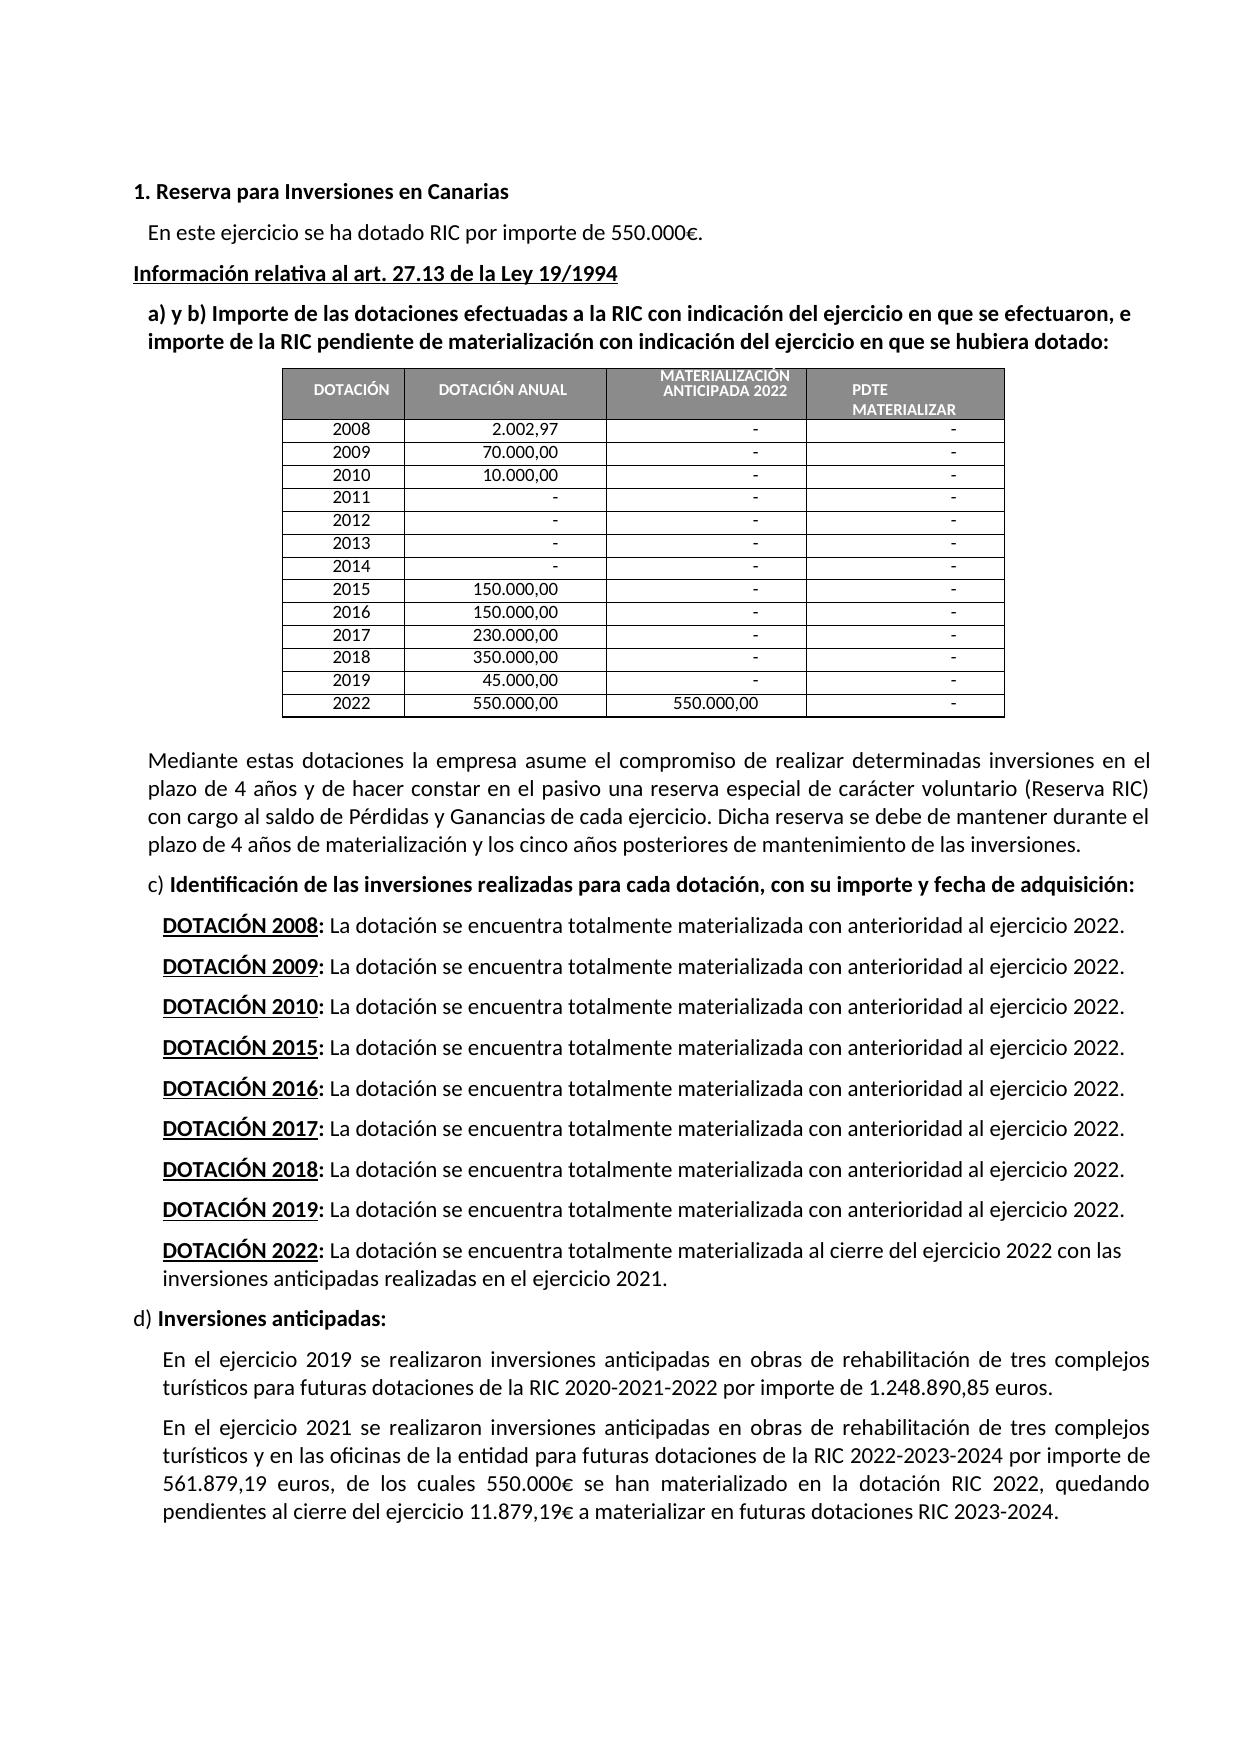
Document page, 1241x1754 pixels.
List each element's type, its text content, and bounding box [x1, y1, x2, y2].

table_cell 2.002,97 [405, 420, 606, 442]
table_cell 2011 [283, 489, 404, 511]
table_cell - [807, 558, 1004, 579]
text Mediante estas dotaciones la empresa asume el compromiso de realizar determinadas inversiones en el plazo de 4 años y de hacer constar en el pasivo una reserva especial de carácter voluntario (Reserva RIC) con cargo al saldo de Pérdidas y Ganancias de cada ejercicio. Dicha reserva se debe de mantener durante el plazo de 4 años de materialización y los cinco años posteriores de mantenimiento de las inversiones. [148, 746, 1152, 858]
table_header MATERIALIZACIÓN ANTICIPADA 2022 [607, 369, 806, 419]
table_cell - [405, 512, 606, 534]
table_cell - [807, 695, 1004, 716]
table_header PDTE MATERIALIZAR [807, 369, 1004, 419]
table_cell 2010 [283, 466, 404, 488]
table_cell - [607, 672, 806, 693]
table_cell - [405, 535, 606, 557]
table_cell 2012 [283, 512, 404, 534]
table_cell - [405, 489, 606, 511]
table_cell 2013 [283, 535, 404, 557]
table_cell - [807, 420, 1004, 442]
table_cell - [607, 649, 806, 671]
text Información relativa al art. 27.13 de la Ley 19/1994 [133, 259, 1166, 287]
text En el ejercicio 2019 se realizaron inversiones anticipadas en obras de rehabilitación de tres complejos turísticos para futuras dotaciones de la RIC 2020-2021-2022 por importe de 1.248.890,85 euros. [162, 1345, 1152, 1401]
table_cell - [807, 603, 1004, 625]
table_cell - [607, 535, 806, 557]
text En el ejercicio 2021 se realizaron inversiones anticipadas en obras de rehabilitación de tres complejos turísticos y en las oficinas de la entidad para futuras dotaciones de la RIC 2022-2023-2024 por importe de 561.879,19 euros, de los cuales 550.000€ se han materializado en la dotación RIC 2022, quedando pendientes al cierre del ejercicio 11.879,19€ a materializar en futuras dotaciones RIC 2023-2024. [162, 1413, 1152, 1525]
table_cell 10.000,00 [405, 466, 606, 488]
table_cell - [807, 626, 1004, 648]
table_cell - [607, 603, 806, 625]
table_cell 2017 [283, 626, 404, 648]
table_cell - [807, 535, 1004, 557]
table_cell 150.000,00 [405, 603, 606, 625]
table_cell - [607, 420, 806, 442]
table_cell - [807, 649, 1004, 671]
subtitle a) y b) Importe de las dotaciones efectuadas a la RIC con indicación del ejercicio en que se efectuaron, e importe de la RIC pendiente de materialización con indicación del ejercicio en que se hubiera dotado: [148, 299, 1166, 355]
table_cell - [607, 580, 806, 602]
table_cell 350.000,00 [405, 649, 606, 671]
table_cell - [405, 558, 606, 579]
table_header DOTACIÓN [283, 369, 404, 419]
table_cell 230.000,00 [405, 626, 606, 648]
table_cell - [607, 626, 806, 648]
table_cell - [607, 558, 806, 579]
table_cell 2014 [283, 558, 404, 579]
table_cell 550.000,00 [607, 695, 806, 716]
table_cell 2022 [283, 695, 404, 716]
table_cell 2015 [283, 580, 404, 602]
table_cell - [807, 489, 1004, 511]
table_cell - [807, 672, 1004, 693]
table_cell 2009 [283, 443, 404, 465]
table_cell - [807, 443, 1004, 465]
table_cell 2008 [283, 420, 404, 442]
table_cell - [607, 512, 806, 534]
table_cell - [807, 466, 1004, 488]
subtitle Inversiones anticipadas: [133, 1304, 1166, 1332]
table_cell - [607, 466, 806, 488]
table_cell 2019 [283, 672, 404, 693]
table_cell 2016 [283, 603, 404, 625]
list Identificación de las inversiones realizadas para cada dotación, con su importe y fecha de adquisición: DOTACIÓN 2008: La dotación se encuentra totalmente materializada con anterioridad al ejercicio 2022. DOTACIÓN 2009: La dotación se encuentra totalmente materializada con anterioridad al ejercicio 2022. DOTACIÓN 2010: La dotación se encuentra totalmente materializada con anterioridad al ejercicio 2022. DOTACIÓN 2015: La dotación se encuentra totalmente materializada con anterioridad al ejercicio 2022. DOTACIÓN 2016: La dotación se encuentra totalmente materializada con anterioridad al ejercicio 2022. DOTACIÓN 2017: La dotación se encuentra totalmente materializada con anterioridad al ejercicio 2022. DOTACIÓN 2018: La dotación se encuentra totalmente materializada con anterioridad al ejercicio 2022. DOTACIÓN 2019: La dotación se encuentra totalmente materializada con anterioridad al ejercicio 2022. [148, 871, 1136, 1224]
subtitle Reserva para Inversiones en Canarias [133, 177, 1166, 206]
table_cell 550.000,00 [405, 695, 606, 716]
table_cell - [607, 489, 806, 511]
text En este ejercicio se ha dotado RIC por importe de 550.000€. [148, 218, 1166, 246]
table_cell 150.000,00 [405, 580, 606, 602]
text DOTACIÓN 2022: La dotación se encuentra totalmente materializada al cierre del ejercicio 2022 con las inversiones anticipadas realizadas en el ejercicio 2021. [162, 1236, 1166, 1292]
table_cell 2018 [283, 649, 404, 671]
table_cell - [807, 512, 1004, 534]
table_cell 45.000,00 [405, 672, 606, 693]
table_cell - [607, 443, 806, 465]
table_cell - [807, 580, 1004, 602]
table_header DOTACIÓN ANUAL [405, 369, 606, 419]
table_cell 70.000,00 [405, 443, 606, 465]
